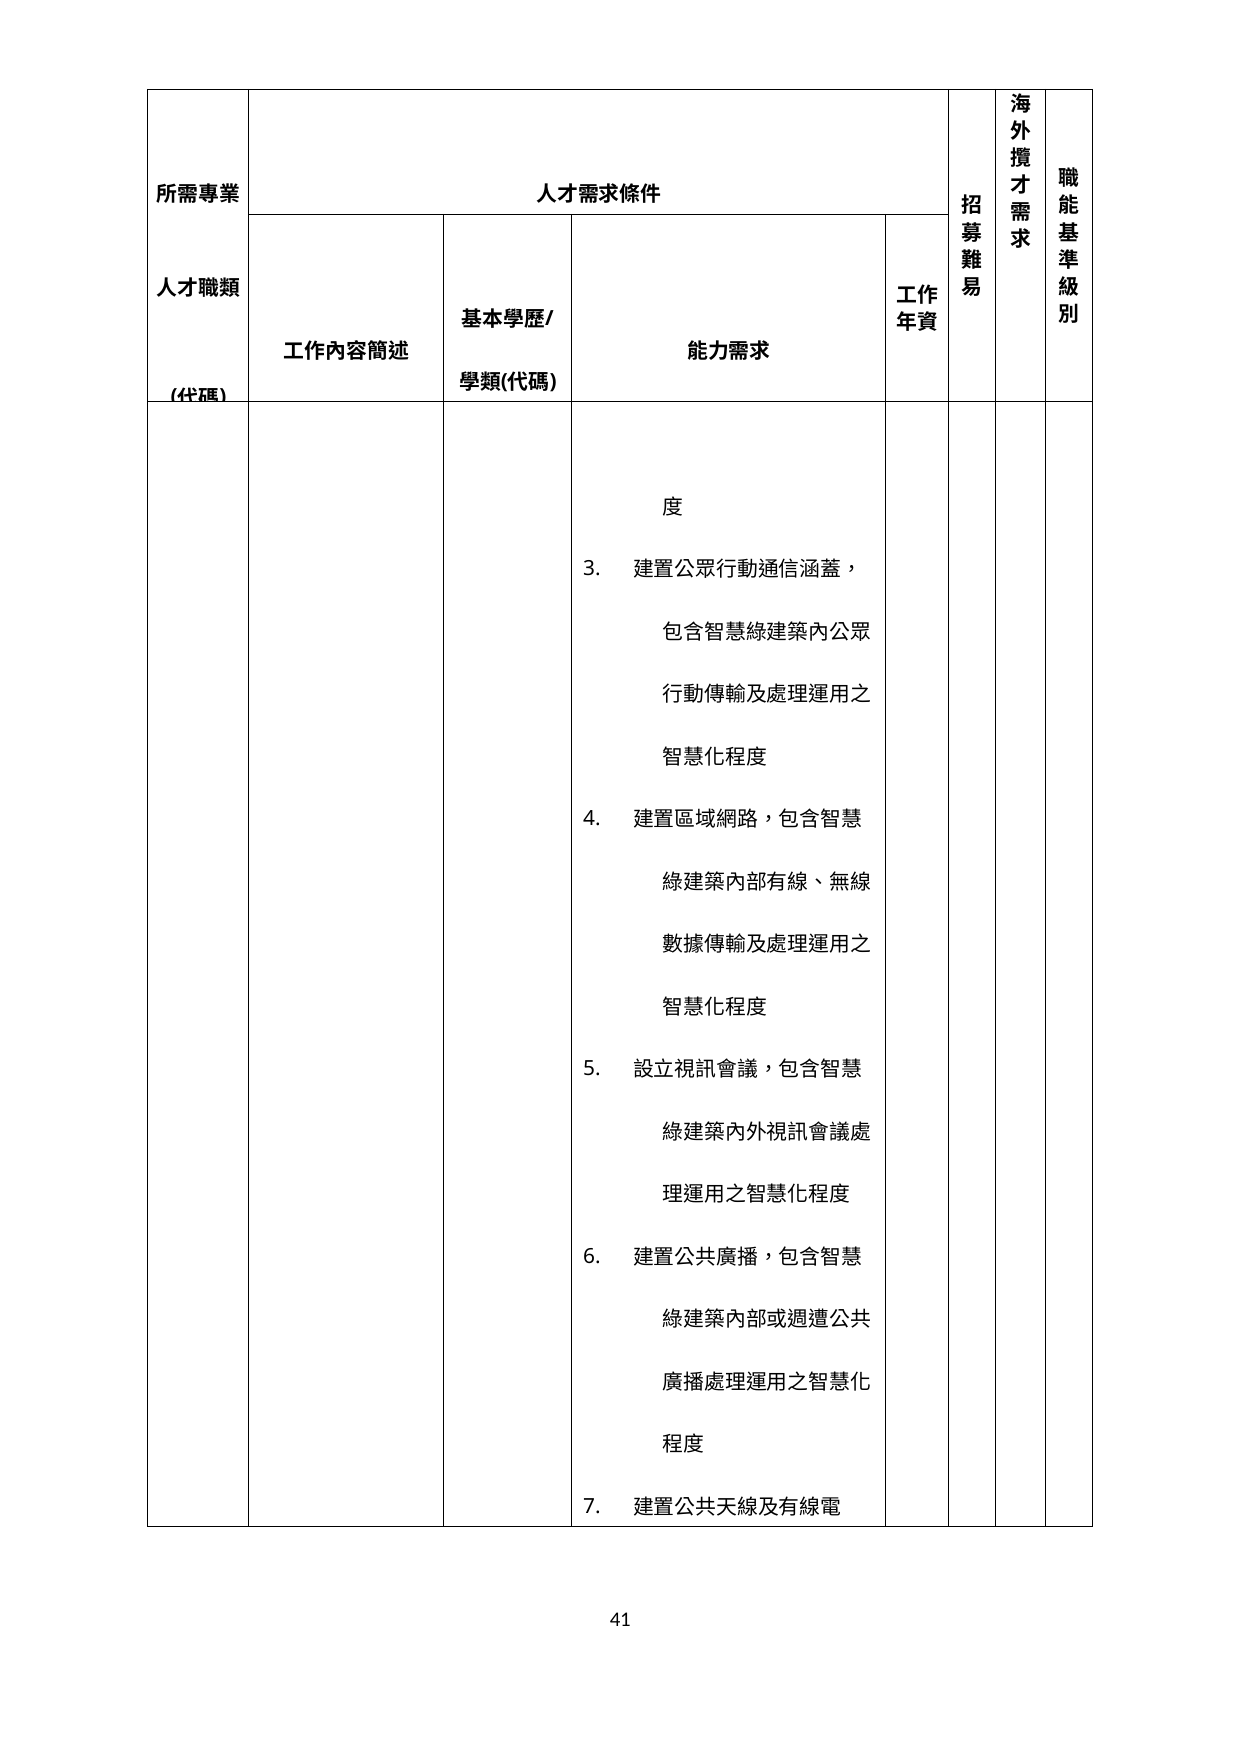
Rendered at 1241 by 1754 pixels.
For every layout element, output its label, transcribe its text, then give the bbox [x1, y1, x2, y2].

table_cell 判斷廣域網路之接取，包含智慧綠建築內與外部有線、無線數據傳輸及處理運用之智慧化程度 判別數位式(含IP)電話交換，包含智慧綠建築內數位式(含IP)電話傳輸及處理運用之智慧化程度 建置公眾行動通信涵蓋，包含智慧綠建築內公眾行動傳輸及處理運用之智慧化程度 建置區域網路，包含智慧綠建築內部有線、無線數據傳輸及處理運用之智慧化程度 設立視訊會議，包含智慧綠建築內外視訊會議處理運用之智慧化程度 建置公共廣播，包含智慧綠建築內部或週遭公共廣播處理運用之智慧化程度 建置公共天線及有線電視，包含智慧綠建築內部公共天線或有線電視處理運用之智慧化程度 建置公共資訊顯示及導覽，包含別智慧綠建築內部及週遭公共資訊顯示及導覽等處理運用之智慧化程度 [572, 402, 885, 1526]
table_cell 能力需求 [572, 215, 885, 401]
table_cell -- [1046, 402, 1092, 1526]
table_header 海外攬才需求 [996, 90, 1045, 401]
table_header 招募難易 [949, 90, 995, 401]
table_header 人才需求條件 [249, 90, 948, 214]
table_cell [949, 402, 995, 1526]
table_cell 工作 年資 [886, 215, 948, 401]
table_cell 工作內容簡述 [249, 215, 443, 401]
table_cell [249, 402, 443, 1526]
table_cell [886, 402, 948, 1526]
table_header 職能基準級別 [1046, 90, 1092, 401]
table_cell [148, 402, 248, 1526]
table_cell 基本學歷/ 學類(代碼) [444, 215, 571, 401]
table_header 所需專業 人才職類 (代碼) [148, 90, 248, 401]
table_cell [996, 402, 1045, 1526]
table_cell [444, 402, 571, 1526]
